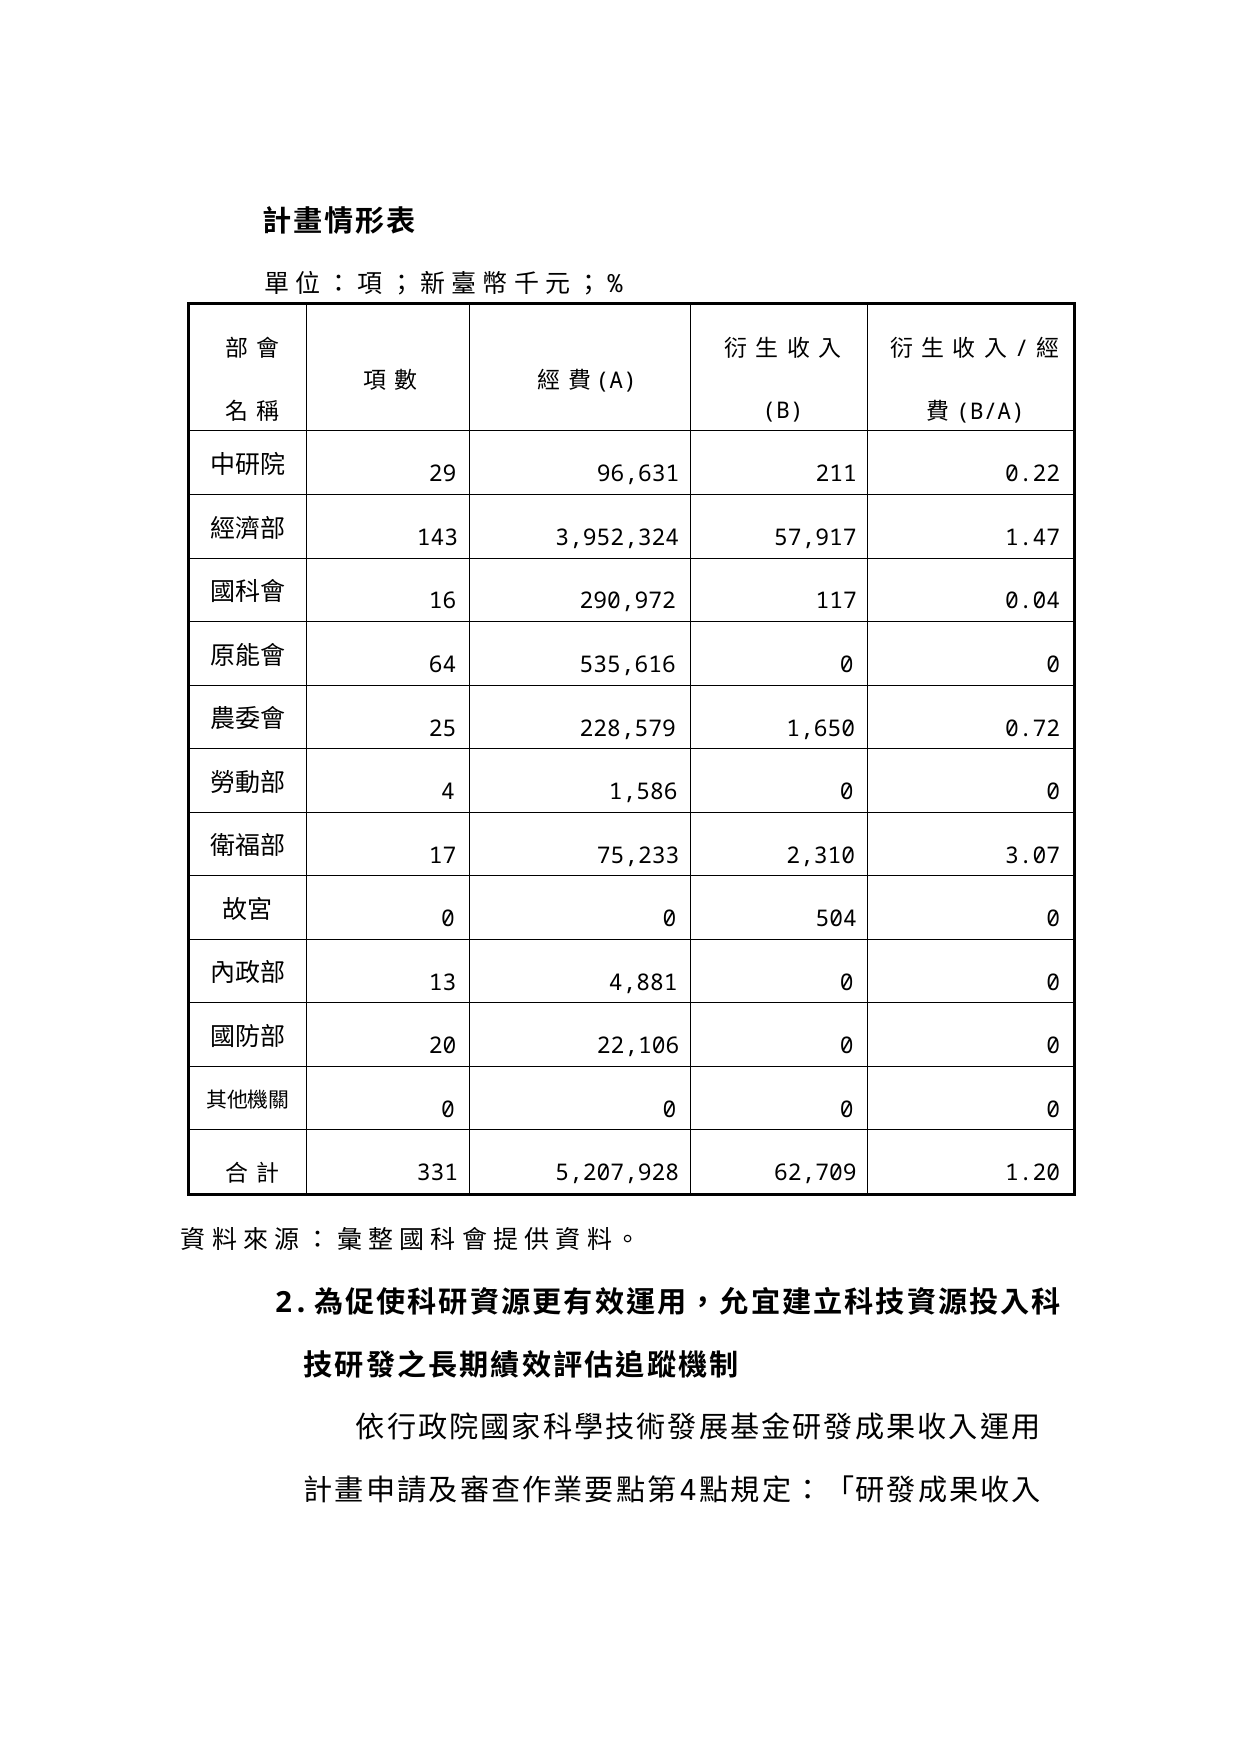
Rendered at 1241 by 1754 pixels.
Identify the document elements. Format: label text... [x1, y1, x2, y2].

table_cell 3,952,324 [470, 495, 690, 557]
table_cell 504 [691, 876, 867, 939]
text 計畫情形表 單位：項；新臺幣千元；% [177, 177, 1063, 302]
table_cell 5,207,928 [470, 1130, 690, 1193]
table_cell 25 [307, 686, 469, 748]
table_cell 勞動部 [190, 749, 306, 812]
table_cell 故宮 [190, 876, 306, 939]
table_cell 中研院 [190, 431, 306, 494]
table_cell 0 [470, 876, 690, 939]
table_cell 2,310 [691, 813, 867, 875]
text 2.為促使科研資源更有效運用，允宜建立科技資源投入科技研發之長期績效評估追蹤機制 [267, 1258, 1063, 1383]
table_cell 0 [470, 1067, 690, 1129]
table_cell 0 [868, 1003, 1073, 1066]
table_cell 經濟部 [190, 495, 306, 557]
table_cell 其他機關 [190, 1067, 306, 1129]
table_header 衍生收入/經費(B/A) [868, 305, 1073, 430]
table_cell 1,650 [691, 686, 867, 748]
table_cell 228,579 [470, 686, 690, 748]
table_header 部會名稱 [190, 305, 306, 430]
table_cell 62,709 [691, 1130, 867, 1193]
table_cell 合計 [190, 1130, 306, 1193]
table_header 衍生收入(B) [691, 305, 867, 430]
table_cell 0 [868, 876, 1073, 939]
table_header 經費(A) [470, 305, 690, 430]
table_cell 211 [691, 431, 867, 494]
table_cell 0 [868, 940, 1073, 1002]
table_cell 國科會 [190, 559, 306, 621]
table_cell 13 [307, 940, 469, 1002]
table_cell 0 [868, 749, 1073, 812]
table_cell 4 [307, 749, 469, 812]
table_cell 535,616 [470, 622, 690, 684]
table_cell 0.72 [868, 686, 1073, 748]
table_cell 1.47 [868, 495, 1073, 557]
table_cell 22,106 [470, 1003, 690, 1066]
table_cell 143 [307, 495, 469, 557]
table_cell 64 [307, 622, 469, 684]
table_cell 0 [868, 622, 1073, 684]
table_cell 0.04 [868, 559, 1073, 621]
text 依行政院國家科學技術發展基金研發成果收入運用計畫申請及審查作業要點第4點規定：「研發成果收入 [295, 1383, 1063, 1508]
table_cell 0 [691, 622, 867, 684]
table_cell 0 [691, 1003, 867, 1066]
table_cell 29 [307, 431, 469, 494]
table_cell 17 [307, 813, 469, 875]
table_cell 0 [691, 749, 867, 812]
table_cell 331 [307, 1130, 469, 1193]
table_cell 1.20 [868, 1130, 1073, 1193]
table_cell 0 [307, 876, 469, 939]
table_cell 1,586 [470, 749, 690, 812]
table_cell 3.07 [868, 813, 1073, 875]
table_cell 衛福部 [190, 813, 306, 875]
table_cell 4,881 [470, 940, 690, 1002]
table_cell 內政部 [190, 940, 306, 1002]
table_cell 290,972 [470, 559, 690, 621]
table_cell 20 [307, 1003, 469, 1066]
table_cell 0 [868, 1067, 1073, 1129]
table_cell 16 [307, 559, 469, 621]
table_cell 75,233 [470, 813, 690, 875]
table_cell 國防部 [190, 1003, 306, 1066]
table_cell 96,631 [470, 431, 690, 494]
table_header 項數 [307, 305, 469, 430]
table_cell 0 [691, 940, 867, 1002]
text 資料來源：彙整國科會提供資料。 [177, 1196, 1063, 1258]
table_cell 原能會 [190, 622, 306, 684]
table_cell 農委會 [190, 686, 306, 748]
table_cell 0 [307, 1067, 469, 1129]
table_cell 57,917 [691, 495, 867, 557]
table_cell 0 [691, 1067, 867, 1129]
table_cell 0.22 [868, 431, 1073, 494]
table_cell 117 [691, 559, 867, 621]
